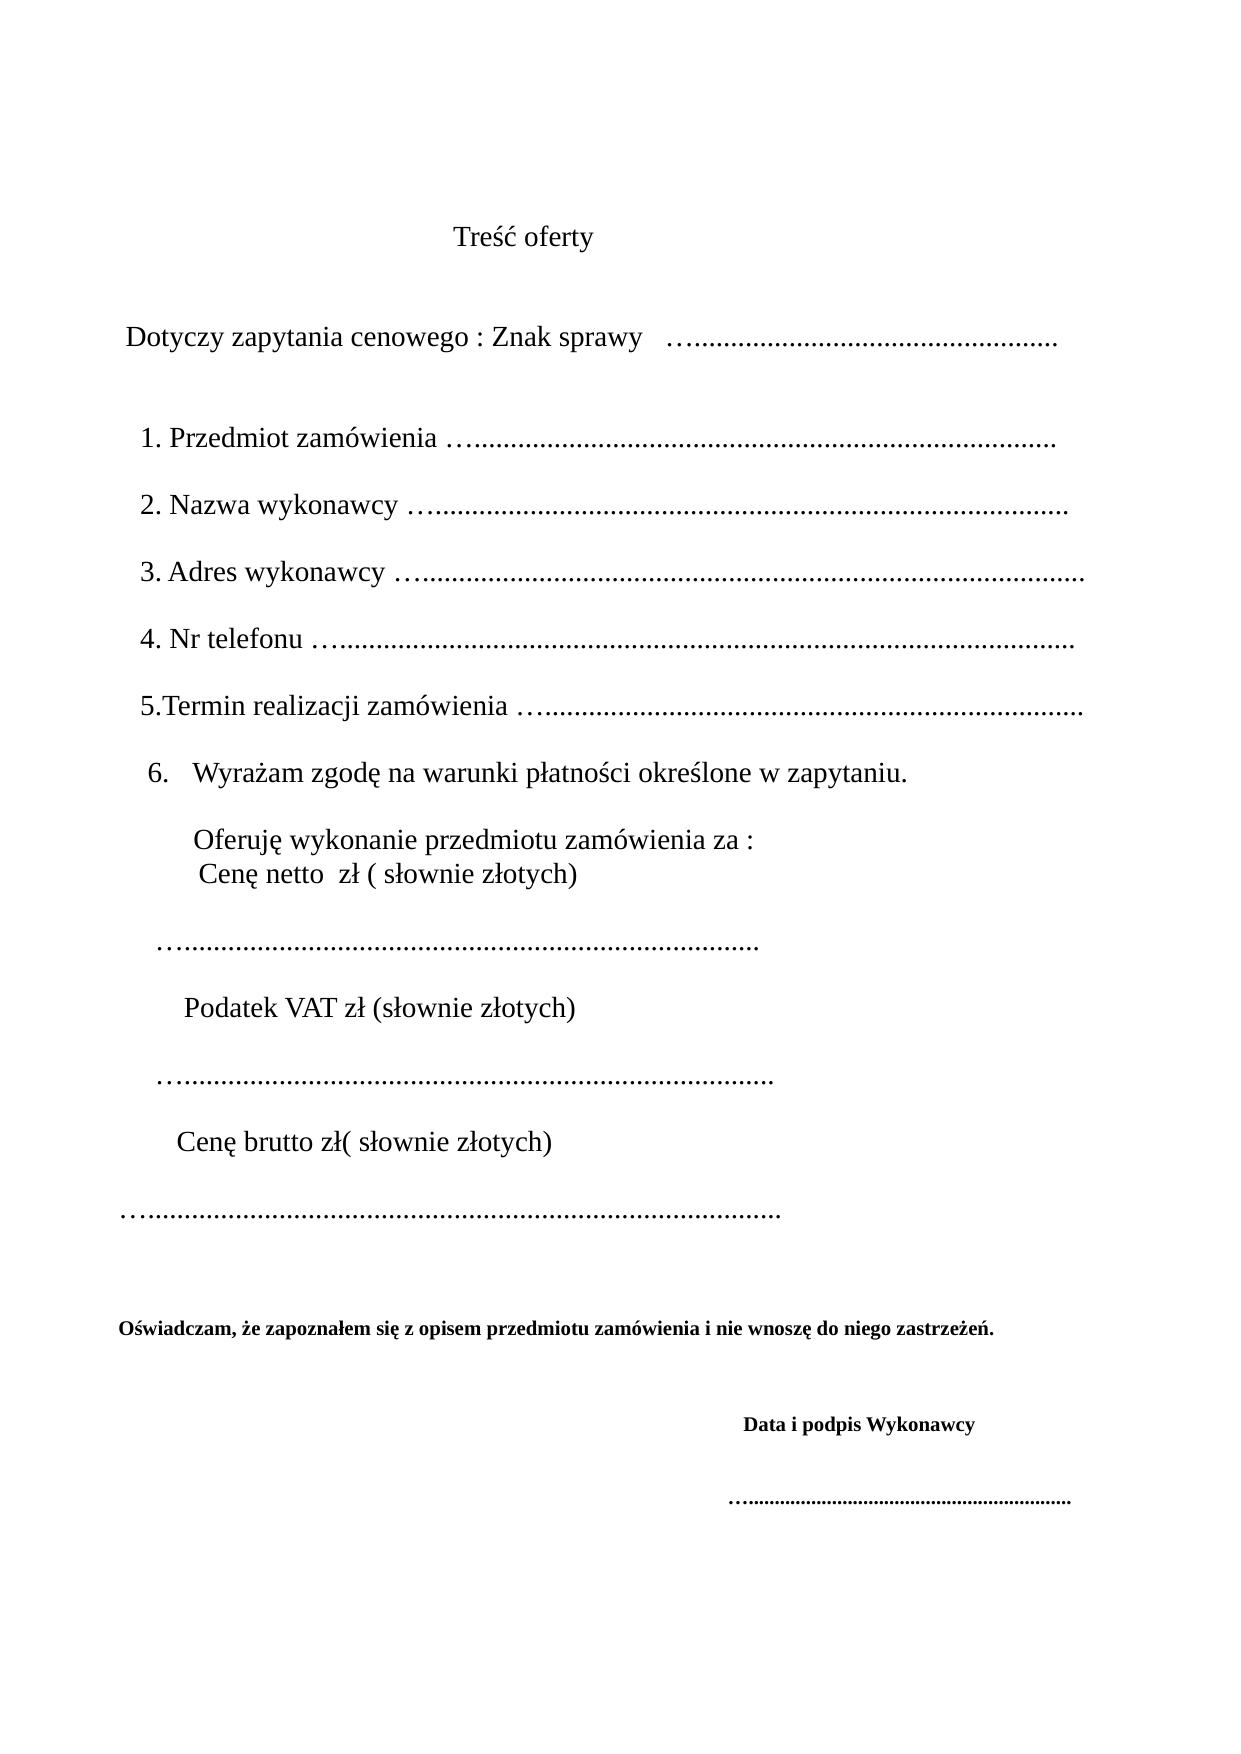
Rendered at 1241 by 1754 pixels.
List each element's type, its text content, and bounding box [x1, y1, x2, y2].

text Oświadczam, że zapoznałem się z opisem przedmiotu zamówienia i nie wnoszę do niego zastrzeżeń. [118, 1316, 1122, 1340]
list Oferuję wykonanie przedmiotu zamówienia za : [156, 822, 1122, 856]
text Cenę brutto zł( słownie złotych) [118, 1124, 1122, 1158]
text Cenę netto zł ( słownie złotych) [118, 856, 1122, 889]
text Dotyczy zapytania cenowego : Znak sprawy ….................................................. [118, 319, 1122, 353]
text 1. Przedmiot zamówienia …................................................................................ [118, 420, 1122, 453]
text 2. Nazwa wykonawcy …....................................................................................... [118, 487, 1122, 521]
text 3. Adres wykonawcy …........................................................................................... [118, 554, 1122, 588]
text …....................................................................................... [118, 1191, 1122, 1225]
text Treść oferty [118, 219, 1122, 252]
text 5.Termin realizacji zamówienia ….......................................................................... [118, 688, 1122, 722]
text 4. Nr telefonu …..................................................................................................... [118, 621, 1122, 655]
text ….............................................................. [118, 1484, 1122, 1509]
text Podatek VAT zł (słownie złotych) [118, 990, 1122, 1024]
text …................................................................................. [118, 1057, 1122, 1091]
text …............................................................................... [118, 923, 1122, 957]
text 6. Wyrażam zgodę na warunki płatności określone w zapytaniu. [118, 755, 1122, 789]
text Data i podpis Wykonawcy [118, 1412, 1122, 1436]
